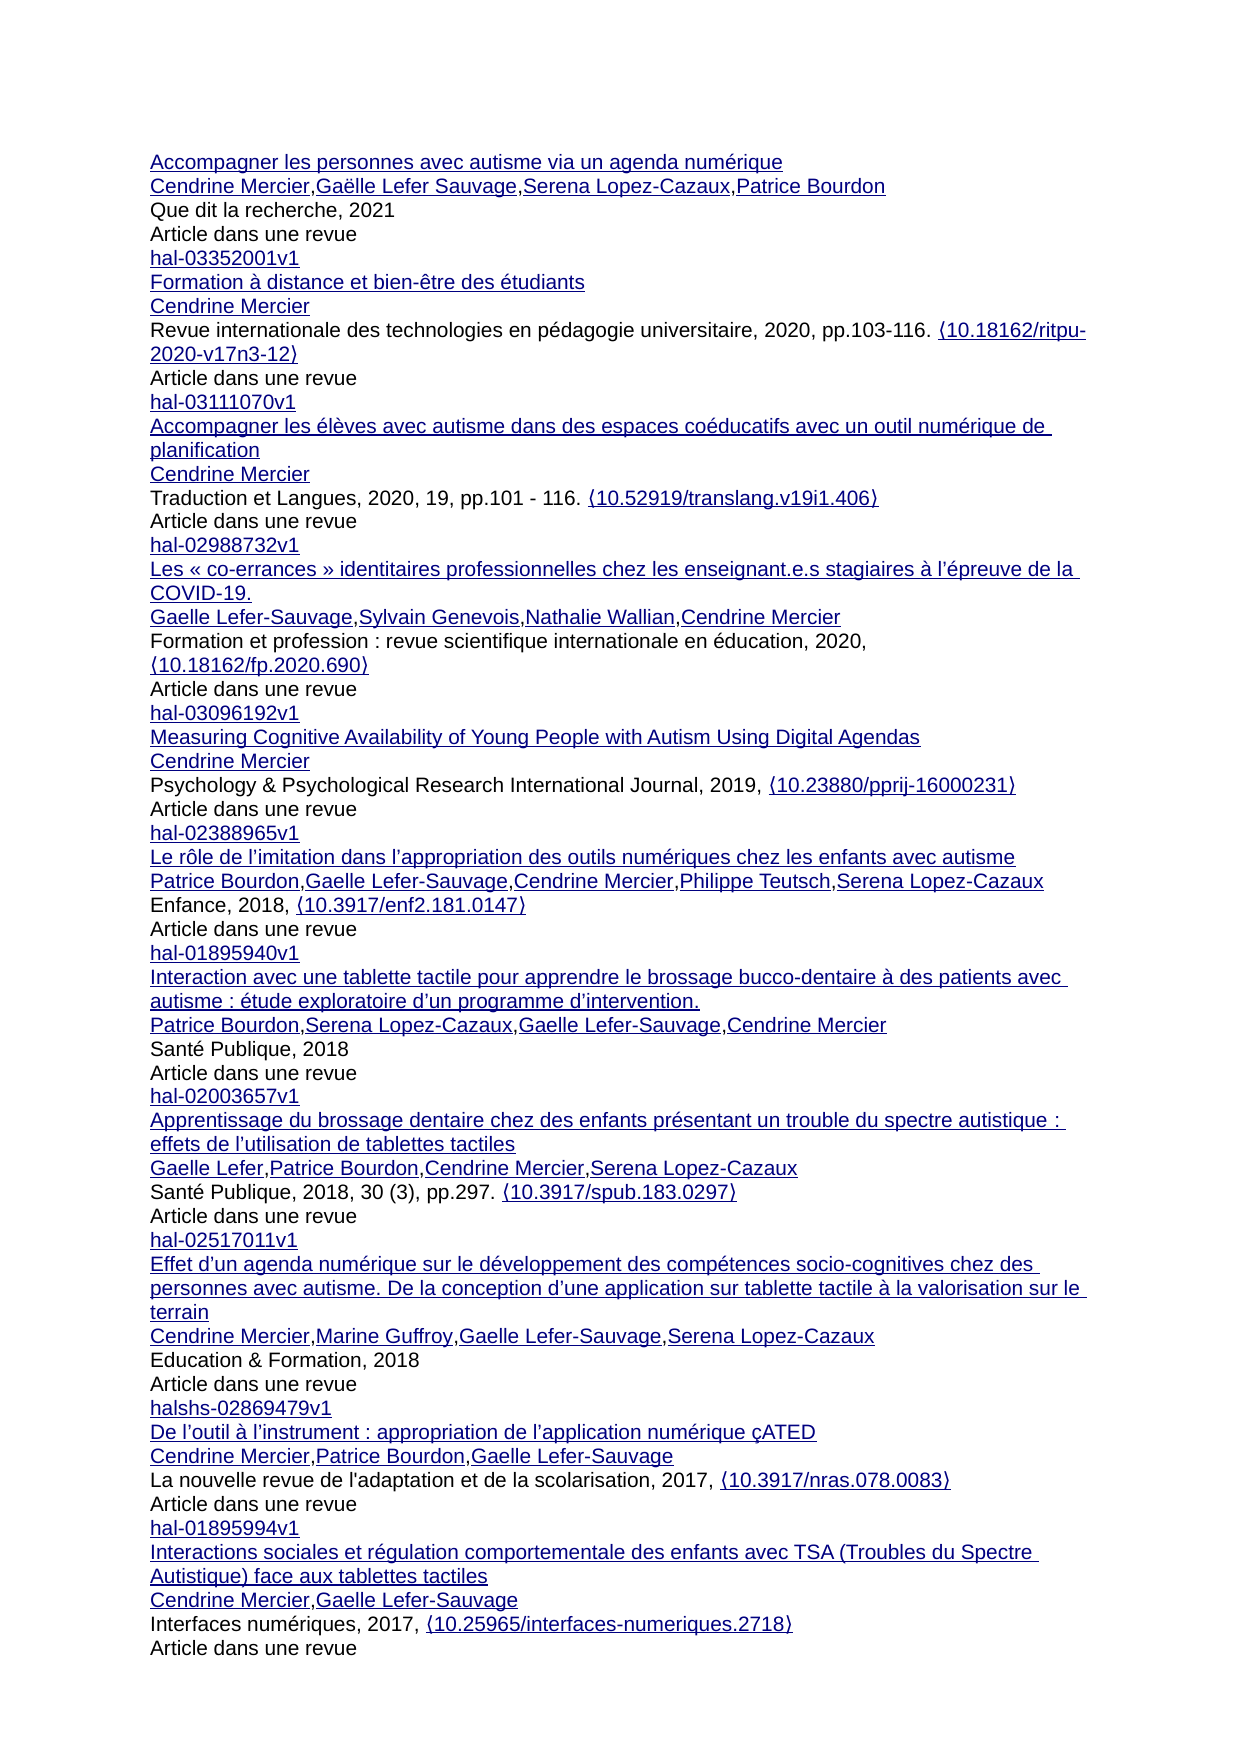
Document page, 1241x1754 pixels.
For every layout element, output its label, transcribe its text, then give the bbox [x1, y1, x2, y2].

table_cell Les « co-errances » identitaires professionnelles chez les enseignant.e.s stagiaires à l’épreuve de la COVID-19. Gaelle Lefer-Sauvage,Sylvain Genevois,Nathalie Wallian,Cendrine Mercier Formation et profession : revue scientifique internationale en éducation, 2020, ⟨10.18162/fp.2020.690⟩ Article dans une revue hal-03096192v1 [150, 557, 1090, 725]
table_cell Accompagner les élèves avec autisme dans des espaces coéducatifs avec un outil numérique de planification Cendrine Mercier Traduction et Langues, 2020, 19, pp.101 - 116. ⟨10.52919/translang.v19i1.406⟩ Article dans une revue hal-02988732v1 [150, 414, 1090, 557]
table_cell De l’outil à l’instrument : appropriation de l’application numérique çATED Cendrine Mercier,Patrice Bourdon,Gaelle Lefer-Sauvage La nouvelle revue de l'adaptation et de la scolarisation, 2017, ⟨10.3917/nras.078.0083⟩ Article dans une revue hal-01895994v1 [150, 1420, 1090, 1539]
table_cell Interaction avec une tablette tactile pour apprendre le brossage bucco-dentaire à des patients avec autisme : étude exploratoire d’un programme d’intervention. Patrice Bourdon,Serena Lopez-Cazaux,Gaelle Lefer-Sauvage,Cendrine Mercier Santé Publique, 2018 Article dans une revue hal-02003657v1 [150, 965, 1090, 1108]
table_cell Apprentissage du brossage dentaire chez des enfants présentant un trouble du spectre autistique : effets de l’utilisation de tablettes tactiles Gaelle Lefer,Patrice Bourdon,Cendrine Mercier,Serena Lopez-Cazaux Santé Publique, 2018, 30 (3), pp.297. ⟨10.3917/spub.183.0297⟩ Article dans une revue hal-02517011v1 [150, 1108, 1090, 1252]
table_cell Measuring Cognitive Availability of Young People with Autism Using Digital Agendas Cendrine Mercier Psychology & Psychological Research International Journal, 2019, ⟨10.23880/pprij-16000231⟩ Article dans une revue hal-02388965v1 [150, 725, 1090, 845]
table_cell Interactions sociales et régulation comportementale des enfants avec TSA (Troubles du Spectre Autistique) face aux tablettes tactiles Cendrine Mercier,Gaelle Lefer-Sauvage Interfaces numériques, 2017, ⟨10.25965/interfaces-numeriques.2718⟩ Article dans une revue [150, 1540, 1090, 1659]
table_cell Le rôle de l’imitation dans l’appropriation des outils numériques chez les enfants avec autisme Patrice Bourdon,Gaelle Lefer-Sauvage,Cendrine Mercier,Philippe Teutsch,Serena Lopez-Cazaux Enfance, 2018, ⟨10.3917/enf2.181.0147⟩ Article dans une revue hal-01895940v1 [150, 845, 1090, 964]
table_cell Formation à distance et bien-être des étudiants Cendrine Mercier Revue internationale des technologies en pédagogie universitaire, 2020, pp.103-116. ⟨10.18162/ritpu-2020-v17n3-12⟩ Article dans une revue hal-03111070v1 [150, 270, 1090, 413]
table_cell Effet d’un agenda numérique sur le développement des compétences socio-cognitives chez des personnes avec autisme. De la conception d’une application sur tablette tactile à la valorisation sur le terrain Cendrine Mercier,Marine Guffroy,Gaelle Lefer-Sauvage,Serena Lopez-Cazaux Education & Formation, 2018 Article dans une revue halshs-02869479v1 [150, 1252, 1090, 1420]
table_cell Accompagner les personnes avec autisme via un agenda numérique Cendrine Mercier,Gaëlle Lefer Sauvage,Serena Lopez-Cazaux,Patrice Bourdon Que dit la recherche, 2021 Article dans une revue hal-03352001v1 [150, 150, 1090, 270]
